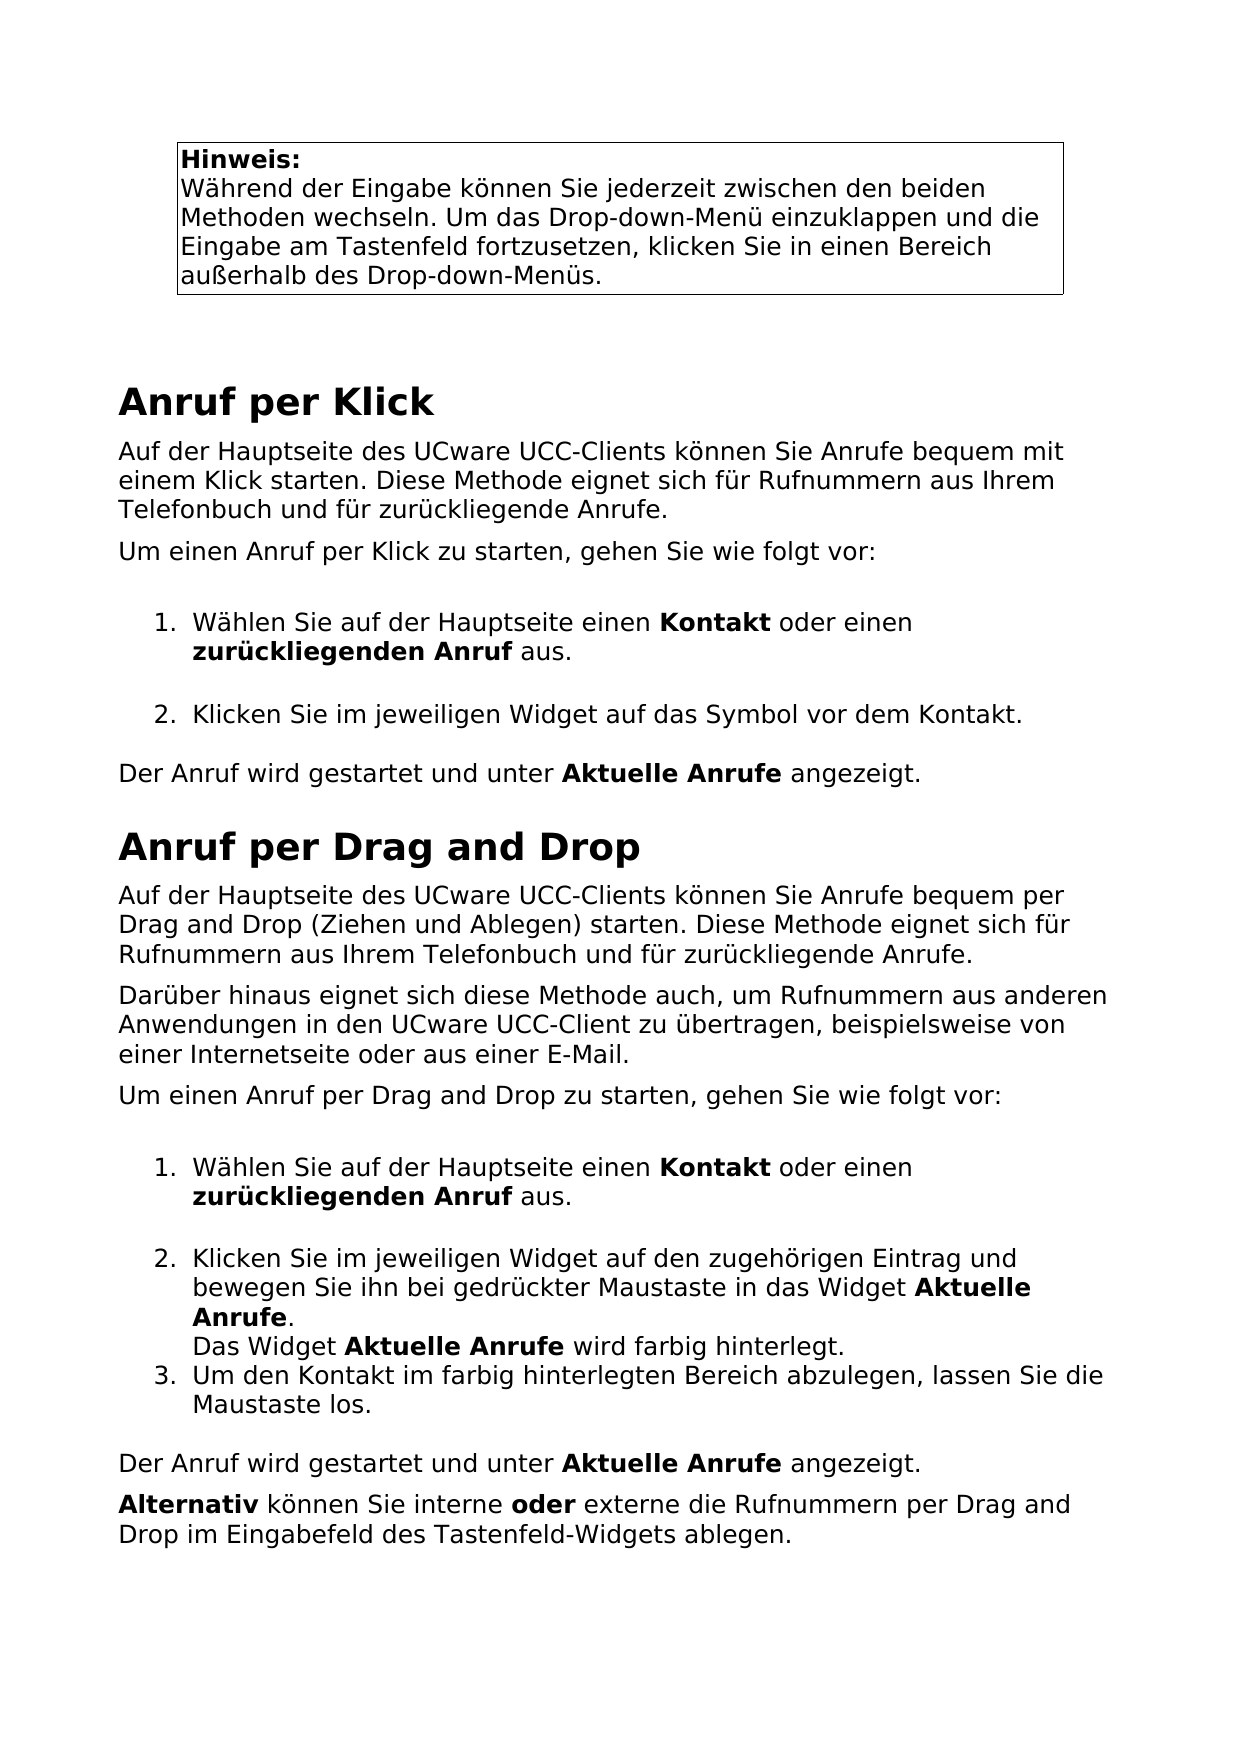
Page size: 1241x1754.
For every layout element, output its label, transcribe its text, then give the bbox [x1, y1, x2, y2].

text Alternativ können Sie interne oder externe die Rufnummern per Drag and Drop im Eingabefeld des Tastenfeld-Widgets ablegen. [118, 1491, 1122, 1549]
text Der Anruf wird gestartet und unter Aktuelle Anrufe angezeigt. [118, 759, 1122, 788]
subtitle Anruf per Drag and Drop [118, 825, 1122, 869]
text Der Anruf wird gestartet und unter Aktuelle Anrufe angezeigt. [118, 1449, 1122, 1478]
text Auf der Hauptseite des UCware UCC-Clients können Sie Anrufe bequem per Drag and Drop (Ziehen und Ablegen) starten. Diese Methode eignet sich für Rufnummern aus Ihrem Telefonbuch und für zurückliegende Anrufe. [118, 882, 1122, 969]
list Klicken Sie im jeweiligen Widget auf den zugehörigen Eintrag und bewegen Sie ihn bei gedrückter Maustaste in das Widget Aktuelle Anrufe. Das Widget Aktuelle Anrufe wird farbig hinterlegt. [177, 1244, 1122, 1361]
text Um einen Anruf per Klick zu starten, gehen Sie wie folgt vor: [118, 537, 1122, 566]
text Um einen Anruf per Drag and Drop zu starten, gehen Sie wie folgt vor: [118, 1082, 1122, 1111]
subtitle Anruf per Klick [118, 381, 1122, 425]
table_header Hinweis: Während der Eingabe können Sie jederzeit zwischen den beiden Methoden wechseln. Um das Drop-down-Menü einzuklappen und die Eingabe am Tastenfeld fortzusetzen, klicken Sie in einen Bereich außerhalb des Drop-down-Menüs. [178, 143, 1063, 293]
text Darüber hinaus eignet sich diese Methode auch, um Rufnummern aus anderen Anwendungen in den UCware UCC-Client zu übertragen, beispielsweise von einer Internetseite oder aus einer E-Mail. [118, 982, 1122, 1069]
text Auf der Hauptseite des UCware UCC-Clients können Sie Anrufe bequem mit einem Klick starten. Diese Methode eignet sich für Rufnummern aus Ihrem Telefonbuch und für zurückliegende Anrufe. [118, 437, 1122, 525]
list Wählen Sie auf der Hauptseite einen Kontakt oder einen zurückliegenden Anruf aus. [177, 608, 1122, 700]
list Wählen Sie auf der Hauptseite einen Kontakt oder einen zurückliegenden Anruf aus. [177, 1153, 1122, 1244]
list Um den Kontakt im farbig hinterlegten Bereich abzulegen, lassen Sie die Maustaste los. [177, 1361, 1122, 1419]
list Klicken Sie im jeweiligen Widget auf das Symbol vor dem Kontakt. [177, 700, 1122, 729]
